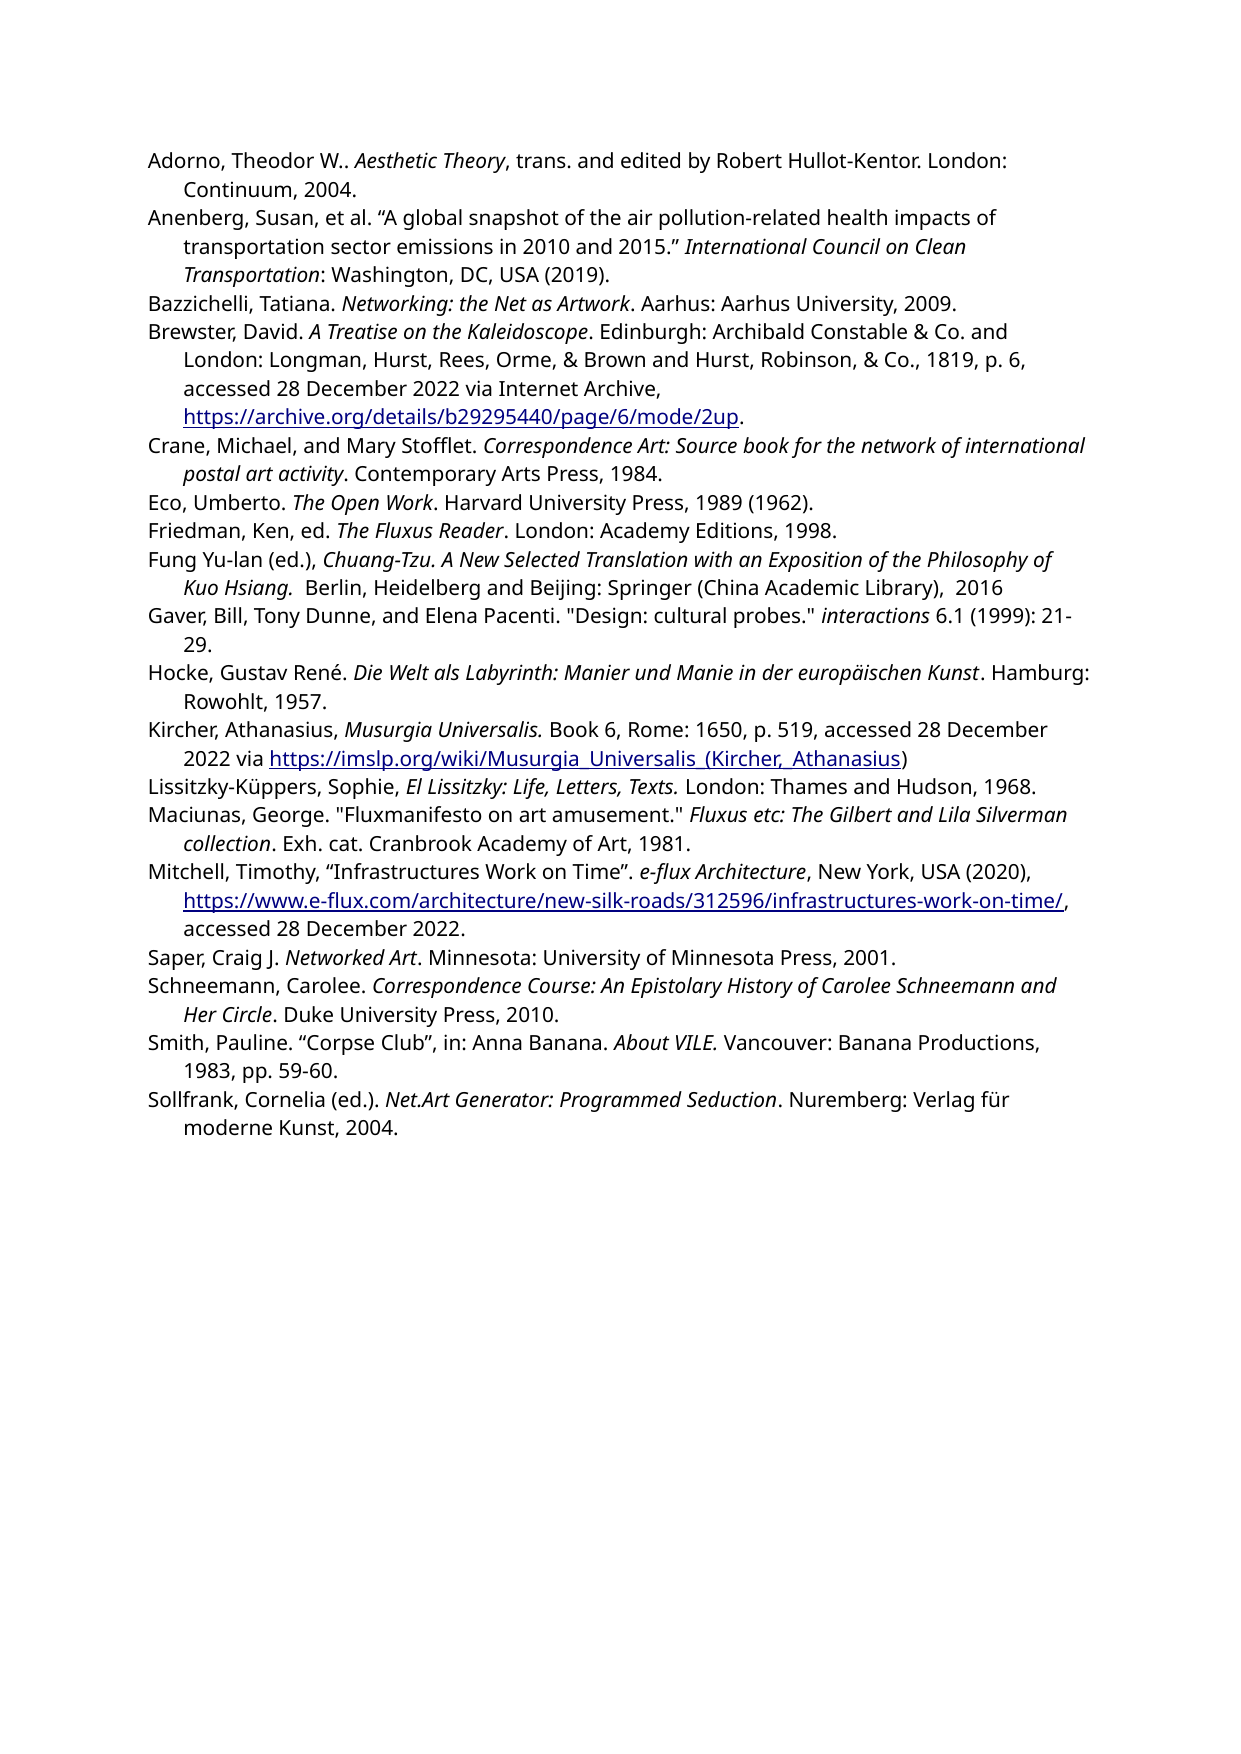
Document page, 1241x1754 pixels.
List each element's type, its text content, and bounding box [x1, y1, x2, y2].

text Adorno, Theodor W.. Aesthetic Theory, trans. and edited by Robert Hullot-Kentor. London: Continuum, 2004. [148, 147, 1093, 203]
text Fung Yu-lan (ed.), Chuang-Tzu. A New Selected Translation with an Exposition of the Philosophy of Kuo Hsiang. Berlin, Heidelberg and Beijing: Springer (China Academic Library), 2016 [148, 545, 1093, 602]
text Friedman, Ken, ed. The Fluxus Reader. London: Academy Editions, 1998. [148, 516, 1093, 545]
text Gaver, Bill, Tony Dunne, and Elena Pacenti. "Design: cultural probes." interactions 6.1 (1999): 21-29. [148, 602, 1093, 658]
text Smith, Pauline. “Corpse Club”, in: Anna Banana. About VILE. Vancouver: Banana Productions, 1983, pp. 59-60. [148, 1028, 1093, 1085]
text Brewster, David. A Treatise on the Kaleidoscope. Edinburgh: Archibald Constable & Co. and London: Longman, Hurst, Rees, Orme, & Brown and Hurst, Robinson, & Co., 1819, p. 6, accessed 28 December 2022 via Internet Archive, https://archive.org/details/b29295440/page/6/mode/2up. [148, 317, 1093, 431]
text Sollfrank, Cornelia (ed.). Net.Art Generator: Programmed Seduction. Nuremberg: Verlag für moderne Kunst, 2004. [148, 1085, 1093, 1142]
text Saper, Craig J. Networked Art. Minnesota: University of Minnesota Press, 2001. [148, 943, 1093, 971]
text Kircher, Athanasius, Musurgia Universalis. Book 6, Rome: 1650, p. 519, accessed 28 December 2022 via https://imslp.org/wiki/Musurgia_Universalis_(Kircher,_Athanasius) [148, 715, 1093, 772]
text Bazzichelli, Tatiana. Networking: the Net as Artwork. Aarhus: Aarhus University, 2009. [148, 289, 1093, 317]
text Schneemann, Carolee. Correspondence Course: An Epistolary History of Carolee Schneemann and Her Circle. Duke University Press, 2010. [148, 971, 1093, 1028]
text Lissitzky-Küppers, Sophie, El Lissitzky: Life, Letters, Texts. London: Thames and Hudson, 1968. [148, 772, 1093, 801]
text Anenberg, Susan, et al. “A global snapshot of the air pollution-related health impacts of transportation sector emissions in 2010 and 2015.” International Council on Clean Transportation: Washington, DC, USA (2019). [148, 203, 1093, 289]
text Eco, Umberto. The Open Work. Harvard University Press, 1989 (1962). [148, 488, 1093, 516]
text Maciunas, George. "Fluxmanifesto on art amusement." Fluxus etc: The Gilbert and Lila Silverman collection. Exh. cat. Cranbrook Academy of Art, 1981. [148, 801, 1093, 857]
text Mitchell, Timothy, “Infrastructures Work on Time”. e-flux Architecture, New York, USA (2020), https://www.e-flux.com/architecture/new-silk-roads/312596/infrastructures-work-on-time/, accessed 28 December 2022. [148, 857, 1093, 943]
text Hocke, Gustav René. Die Welt als Labyrinth: Manier und Manie in der europäischen Kunst. Hamburg: Rowohlt, 1957. [148, 658, 1093, 715]
text Crane, Michael, and Mary Stofflet. Correspondence Art: Source book for the network of international postal art activity. Contemporary Arts Press, 1984. [148, 431, 1093, 488]
